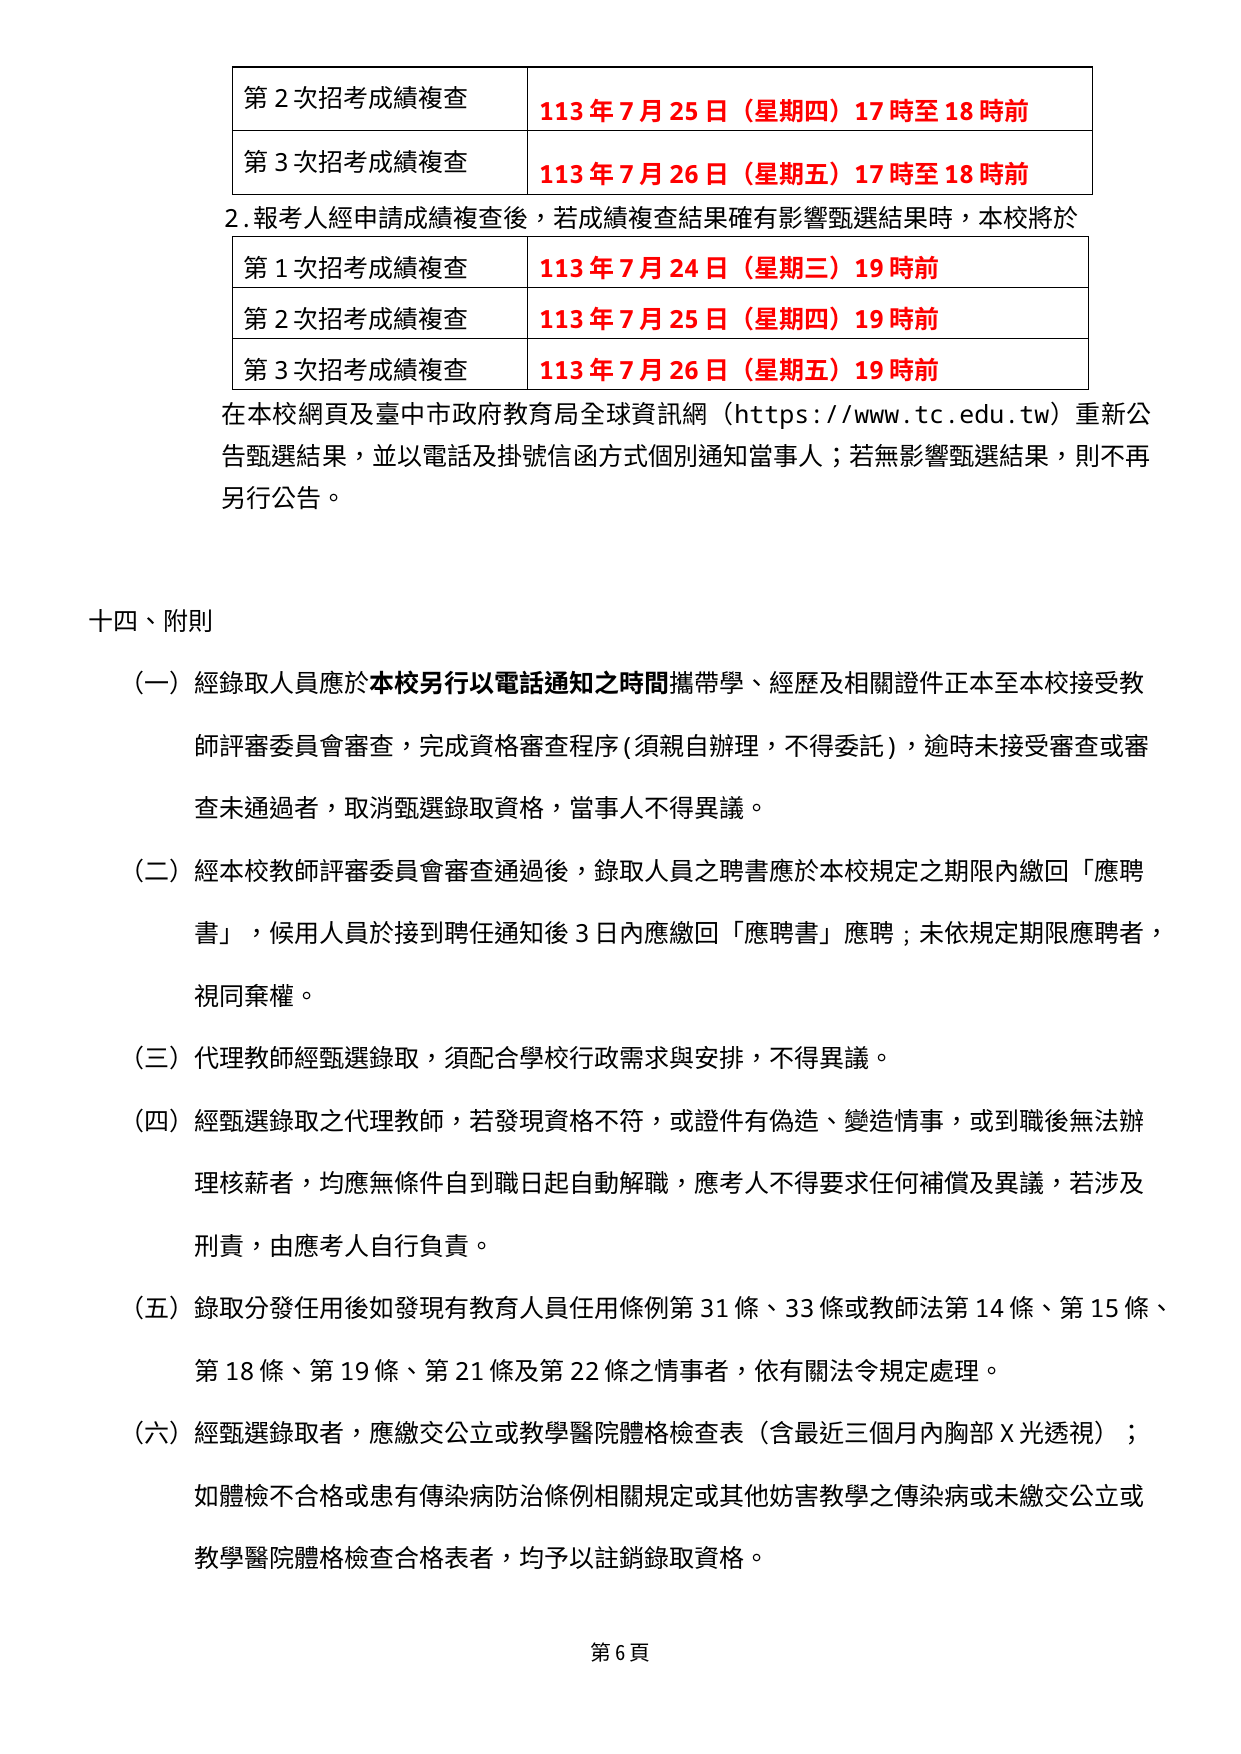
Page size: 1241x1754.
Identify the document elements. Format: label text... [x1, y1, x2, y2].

table_cell 113年7月26日（星期五）17時至18時前 [528, 131, 1092, 193]
text （五）錄取分發任用後如發現有教育人員任用條例第31條、33條或教師法第14條、第15條、第18條、第19條、第21條及第22條之情事者，依有關法令規定處理。 [119, 1265, 1152, 1390]
table_cell 第3次招考成績複查 [233, 131, 527, 193]
table_cell 第2次招考成績複查 [233, 288, 527, 338]
text 2.報考人經申請成績複查後，若成績複查結果確有影響甄選結果時，本校將於 [89, 194, 1152, 236]
table_cell 113年7月25日（星期四）19時前 [528, 288, 1088, 338]
text （三）代理教師經甄選錄取，須配合學校行政需求與安排，不得異議。 [119, 1015, 1152, 1078]
text （二）經本校教師評審委員會審查通過後，錄取人員之聘書應於本校規定之期限內繳回「應聘書」，候用人員於接到聘任通知後3日內應繳回「應聘書」應聘﹔未依規定期限應聘者，視同棄權。 [119, 828, 1152, 1015]
table_cell 113年7月26日（星期五）19時前 [528, 339, 1088, 389]
text （一）經錄取人員應於本校另行以電話通知之時間攜帶學、經歷及相關證件正本至本校接受教師評審委員會審查，完成資格審查程序(須親自辦理，不得委託)，逾時未接受審查或審查未通過者，取消甄選錄取資格，當事人不得異議。 [119, 640, 1152, 828]
text （四）經甄選錄取之代理教師，若發現資格不符，或證件有偽造、變造情事，或到職後無法辦理核薪者，均應無條件自到職日起自動解職，應考人不得要求任何補償及異議，若涉及刑責，由應考人自行負責。 [119, 1078, 1152, 1265]
table_header 113年7月24日（星期三）19時前 [528, 237, 1088, 287]
text 十四、附則 [89, 578, 1152, 640]
text 在本校網頁及臺中市政府教育局全球資訊網（https://www.tc.edu.tw）重新公告甄選結果，並以電話及掛號信函方式個別通知當事人；若無影響甄選結果，則不再另行公告。 [221, 390, 1152, 515]
text （六）經甄選錄取者，應繳交公立或教學醫院體格檢查表（含最近三個月內胸部X光透視）；如體檢不合格或患有傳染病防治條例相關規定或其他妨害教學之傳染病或未繳交公立或教學醫院體格檢查合格表者，均予以註銷錄取資格。 [119, 1390, 1152, 1578]
table_cell 第2次招考成績複查 [233, 68, 527, 130]
table_cell 第3次招考成績複查 [233, 339, 527, 389]
table_cell 113年7月25日（星期四）17時至18時前 [528, 68, 1092, 130]
table_header 第1次招考成績複查 [233, 237, 527, 287]
